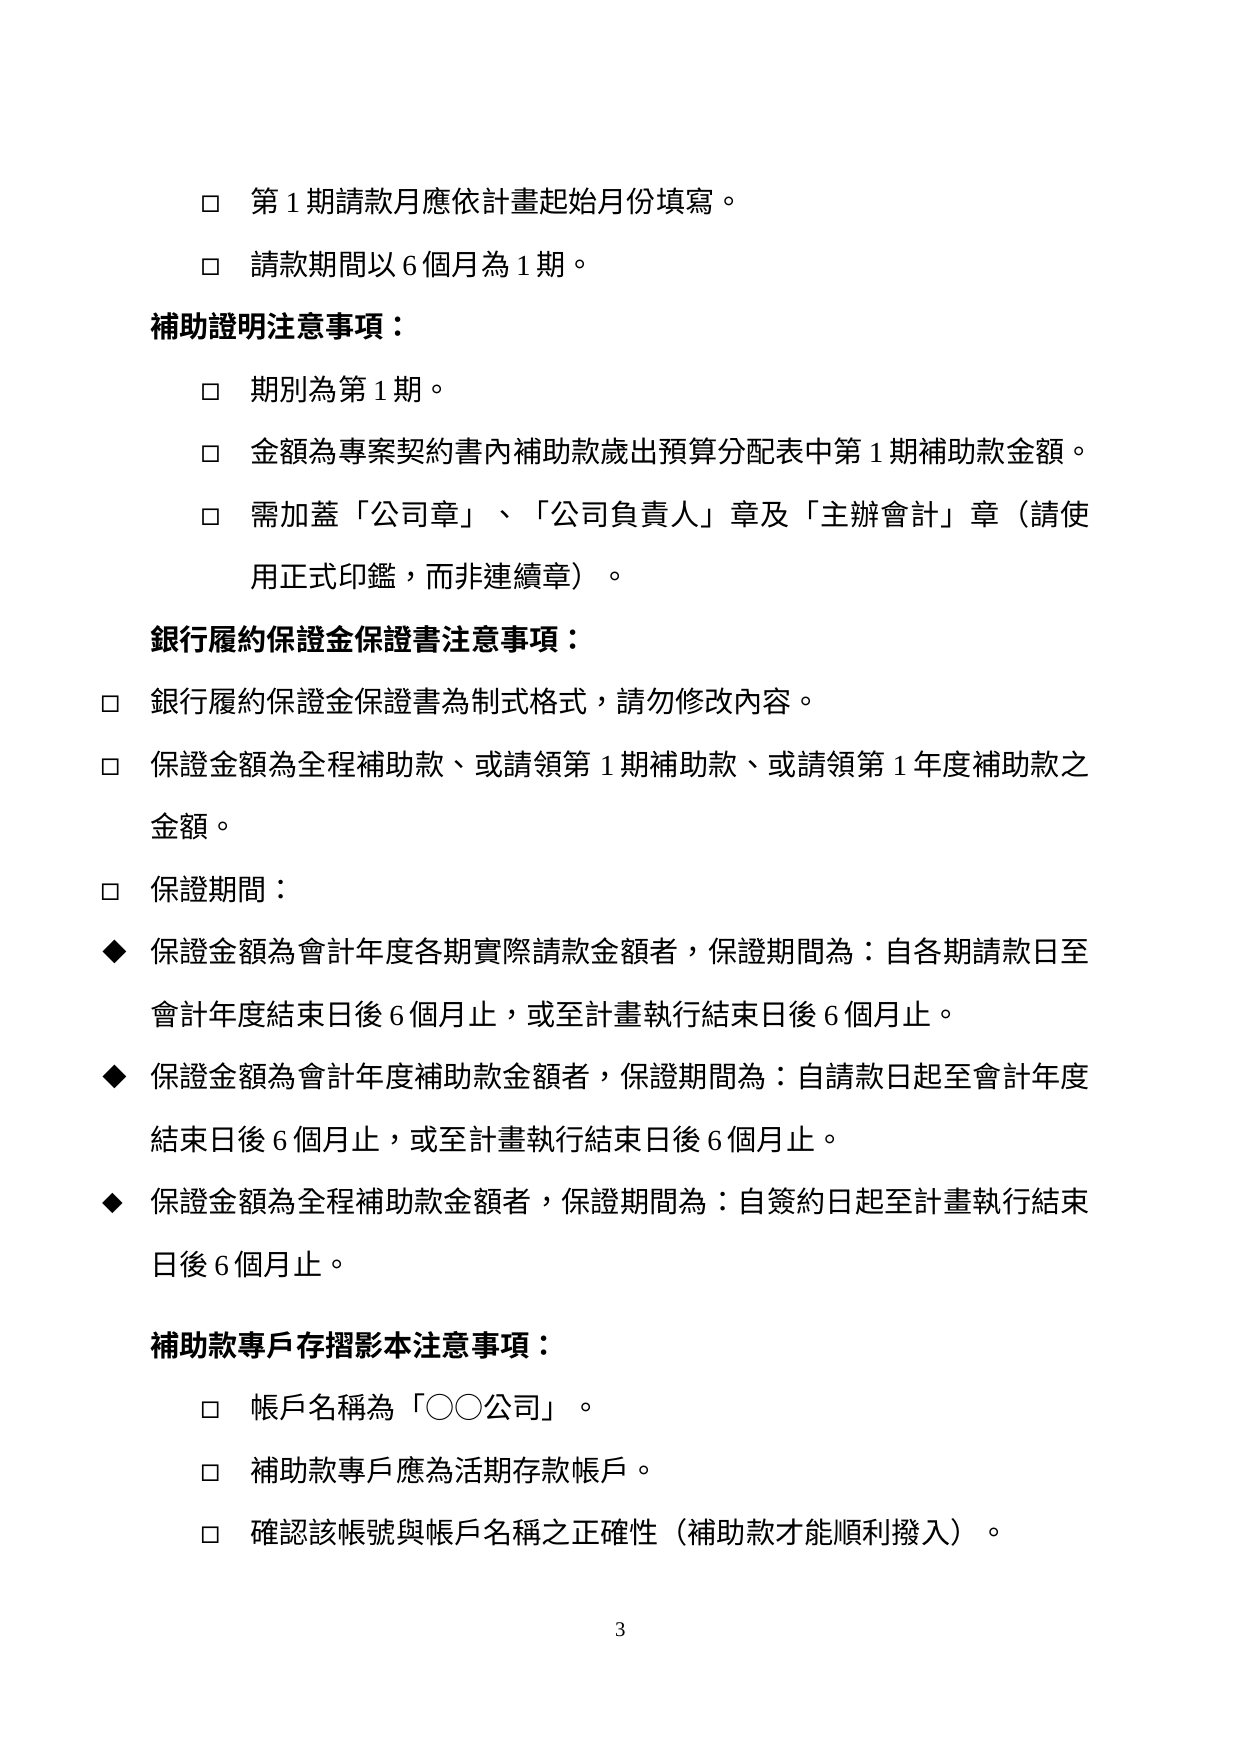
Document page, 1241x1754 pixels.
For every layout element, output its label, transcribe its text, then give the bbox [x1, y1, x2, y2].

list 金額為專案契約書內補助款歲出預算分配表中第1期補助款金額。 [200, 408, 1090, 471]
text 銀行履約保證金保證書注意事項： [150, 596, 1090, 658]
list 帳戶名稱為「○○公司」。 [200, 1364, 1090, 1427]
list 請款期間以6個月為1期。 [200, 221, 1090, 283]
list 保證金額為全程補助款金額者，保證期間為：自簽約日起至計畫執行結束日後6個月止。 [100, 1158, 1090, 1283]
text 補助款專戶存摺影本注意事項： [150, 1302, 1090, 1364]
text 補助證明注意事項： [150, 283, 1090, 346]
list 保證金額為會計年度各期實際請款金額者，保證期間為：自各期請款日至會計年度結束日後6個月止，或至計畫執行結束日後6個月止。 [100, 908, 1090, 1033]
list 期別為第1期。 [200, 346, 1090, 408]
list 補助款專戶應為活期存款帳戶。 [200, 1427, 1090, 1489]
list 需加蓋「公司章」、「公司負責人」章及「主辦會計」章（請使用正式印鑑，而非連續章）。 [200, 471, 1090, 596]
list 保證金額為全程補助款、或請領第1期補助款、或請領第1年度補助款之金額。 [100, 721, 1090, 846]
list 保證金額為會計年度補助款金額者，保證期間為：自請款日起至會計年度結束日後6個月止，或至計畫執行結束日後6個月止。 [100, 1033, 1090, 1158]
list 第1期請款月應依計畫起始月份填寫。 [200, 158, 1090, 221]
list 銀行履約保證金保證書為制式格式，請勿修改內容。 [100, 658, 1090, 721]
list 保證期間： [100, 846, 1090, 908]
list 確認該帳號與帳戶名稱之正確性（補助款才能順利撥入）。 [200, 1489, 1090, 1552]
